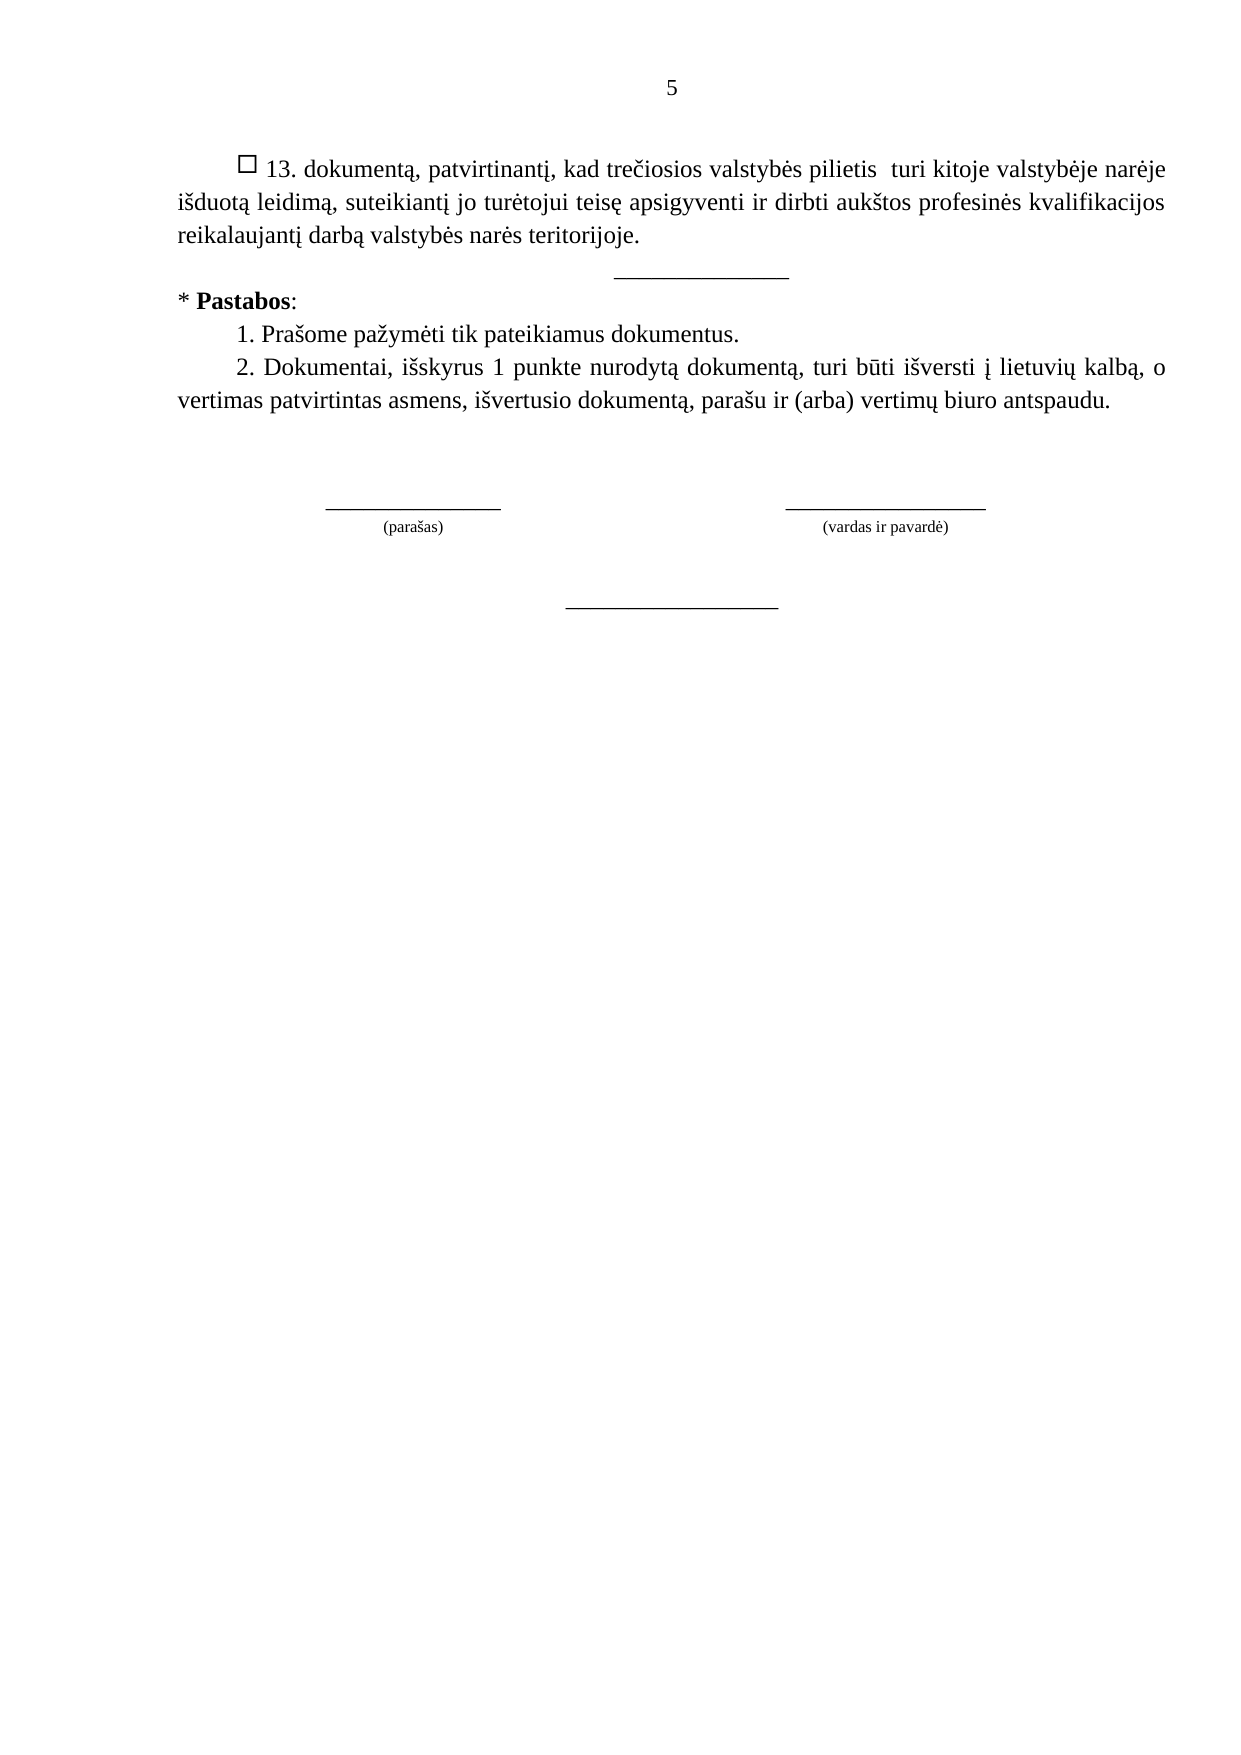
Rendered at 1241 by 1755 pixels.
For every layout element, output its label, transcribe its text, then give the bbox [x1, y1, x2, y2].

text 2. Dokumentai, išskyrus 1 punkte nurodytą dokumentą, turi būti išversti į lietuvių kalbą, o vertimas patvirtintas asmens, išvertusio dokumentą, parašu ir (arba) vertimų biuro antspaudu. [177, 352, 1167, 413]
text  13. dokumentą, patvirtinantį, kad trečiosios valstybės pilietis turi kitoje valstybėje narėje išduotą leidimą, suteikiantį jo turėtojui teisę apsigyventi ir dirbti aukštos profesinės kvalifikacijos reikalaujantį darbą valstybės narės teritorijoje. [177, 154, 1167, 248]
table_header ________________ (vardas ir pavardė) [649, 484, 1122, 550]
table_header ______________ (parašas) [177, 484, 649, 550]
text ______________ [177, 253, 1167, 281]
text _________________ [177, 583, 1167, 612]
text 1. Prašome pažymėti tik pateikiamus dokumentus. [177, 319, 1167, 347]
text * Pastabos: [177, 286, 1167, 314]
